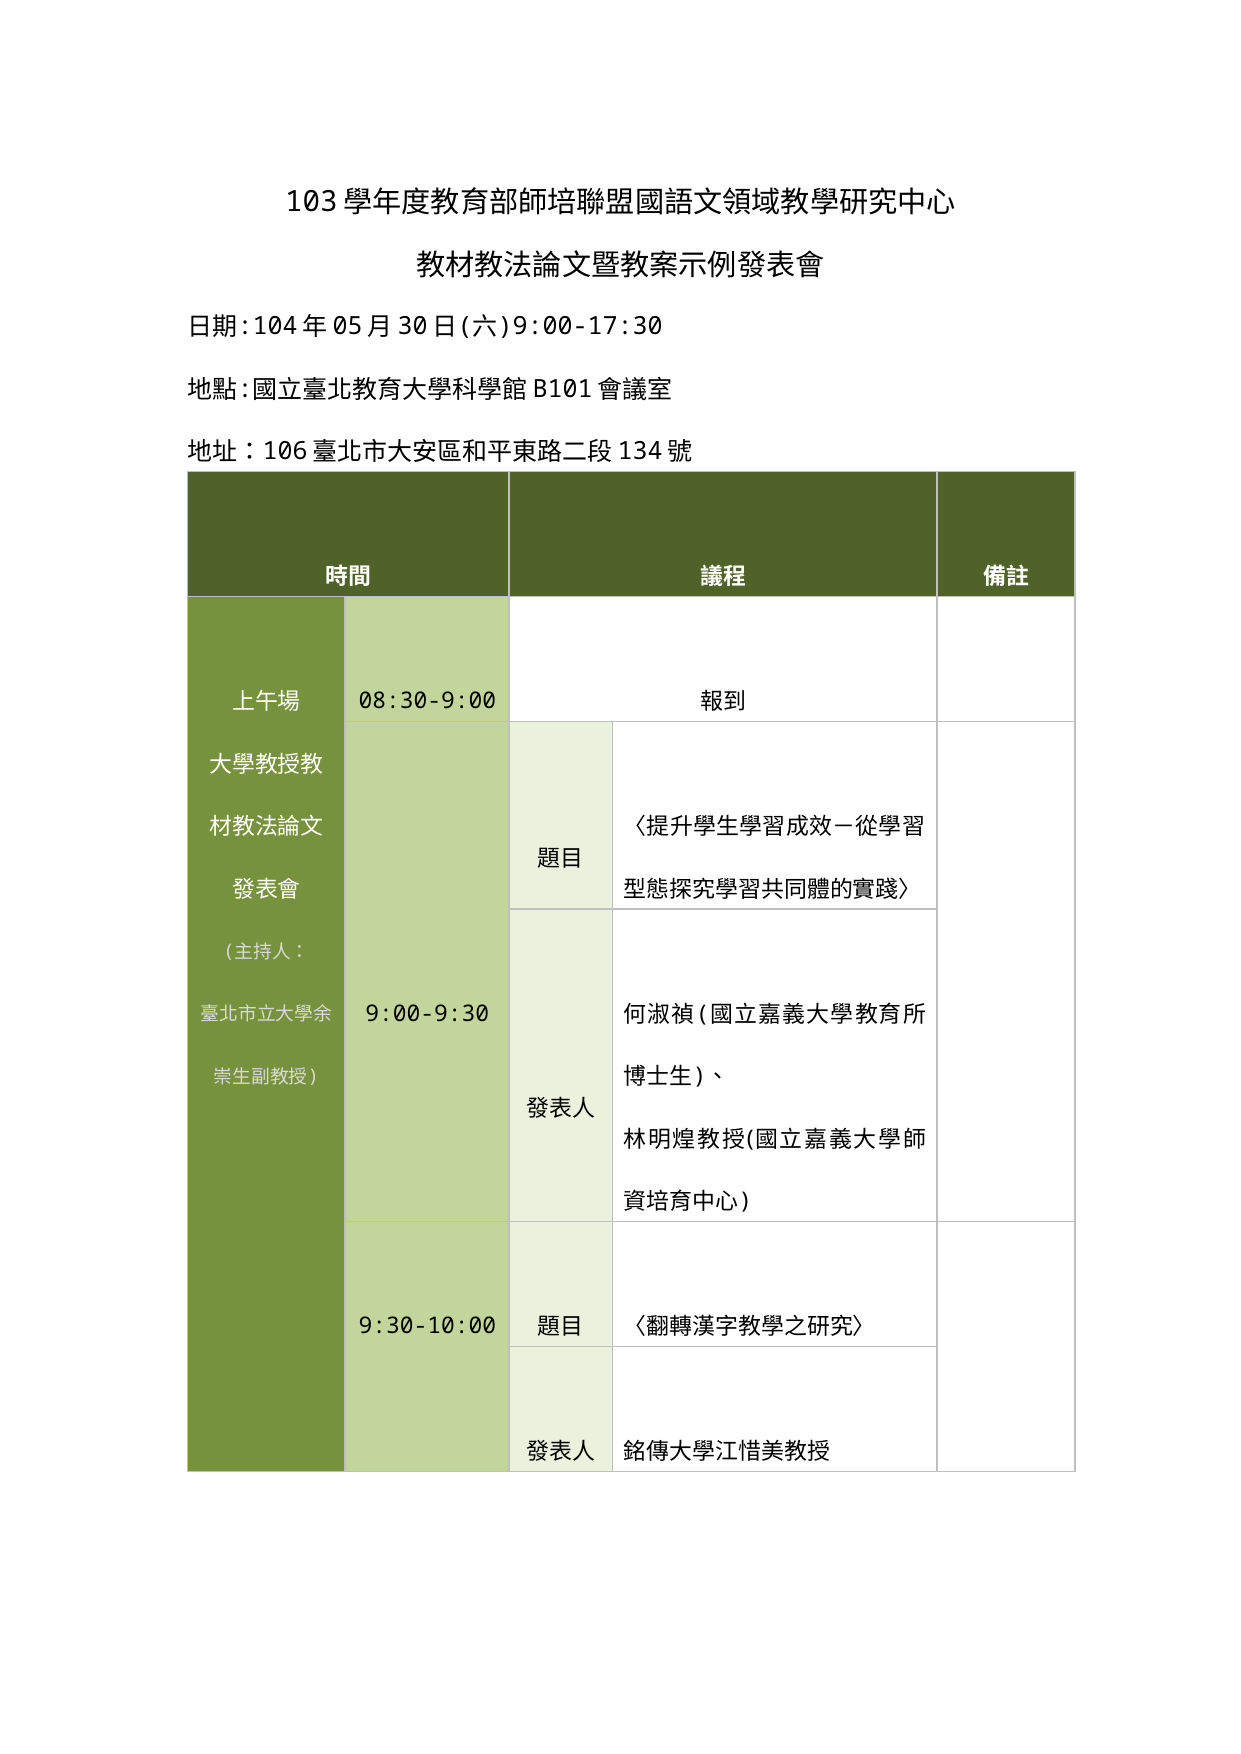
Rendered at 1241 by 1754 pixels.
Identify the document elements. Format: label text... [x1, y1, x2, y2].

text 日期:104年05月30日(六)9:00-17:30 [187, 283, 1053, 346]
table_cell [938, 1222, 1074, 1471]
table_cell 08:30-9:00 [346, 597, 508, 721]
table_cell 發表人 [510, 910, 612, 1221]
table_header 時間 [188, 472, 508, 596]
table_cell 銘傳大學江惜美教授 [613, 1347, 936, 1471]
table_cell 發表人 [510, 1347, 612, 1471]
table_cell 9:30-10:00 [346, 1222, 508, 1471]
table_cell 上午場 大學教授教材教法論文發表會 (主持人： 臺北市立大學余崇生副教授) [188, 597, 344, 1471]
text 地點:國立臺北教育大學科學館B101會議室 [187, 346, 1053, 408]
table_cell 題目 [510, 1222, 612, 1346]
table_cell [938, 597, 1074, 721]
table_cell 〈提升學生學習成效－從學習型態探究學習共同體的實踐〉 [613, 722, 936, 908]
table_cell [938, 722, 1074, 1221]
table_cell 報到 [510, 597, 936, 721]
table_cell 9:00-9:30 [346, 722, 508, 1221]
table_cell 〈翻轉漢字教學之研究〉 [613, 1222, 936, 1346]
text 103學年度教育部師培聯盟國語文領域教學研究中心 [187, 158, 1053, 221]
table_header 議程 [510, 472, 936, 596]
table_cell 何淑禎(國立嘉義大學教育所博士生)、 林明煌教授(國立嘉義大學師資培育中心) [613, 910, 936, 1221]
table_cell 題目 [510, 722, 612, 908]
text 教材教法論文暨教案示例發表會 [187, 221, 1053, 283]
text 地址：106臺北市大安區和平東路二段134號 [187, 408, 1053, 471]
table_header 備註 [938, 472, 1074, 596]
